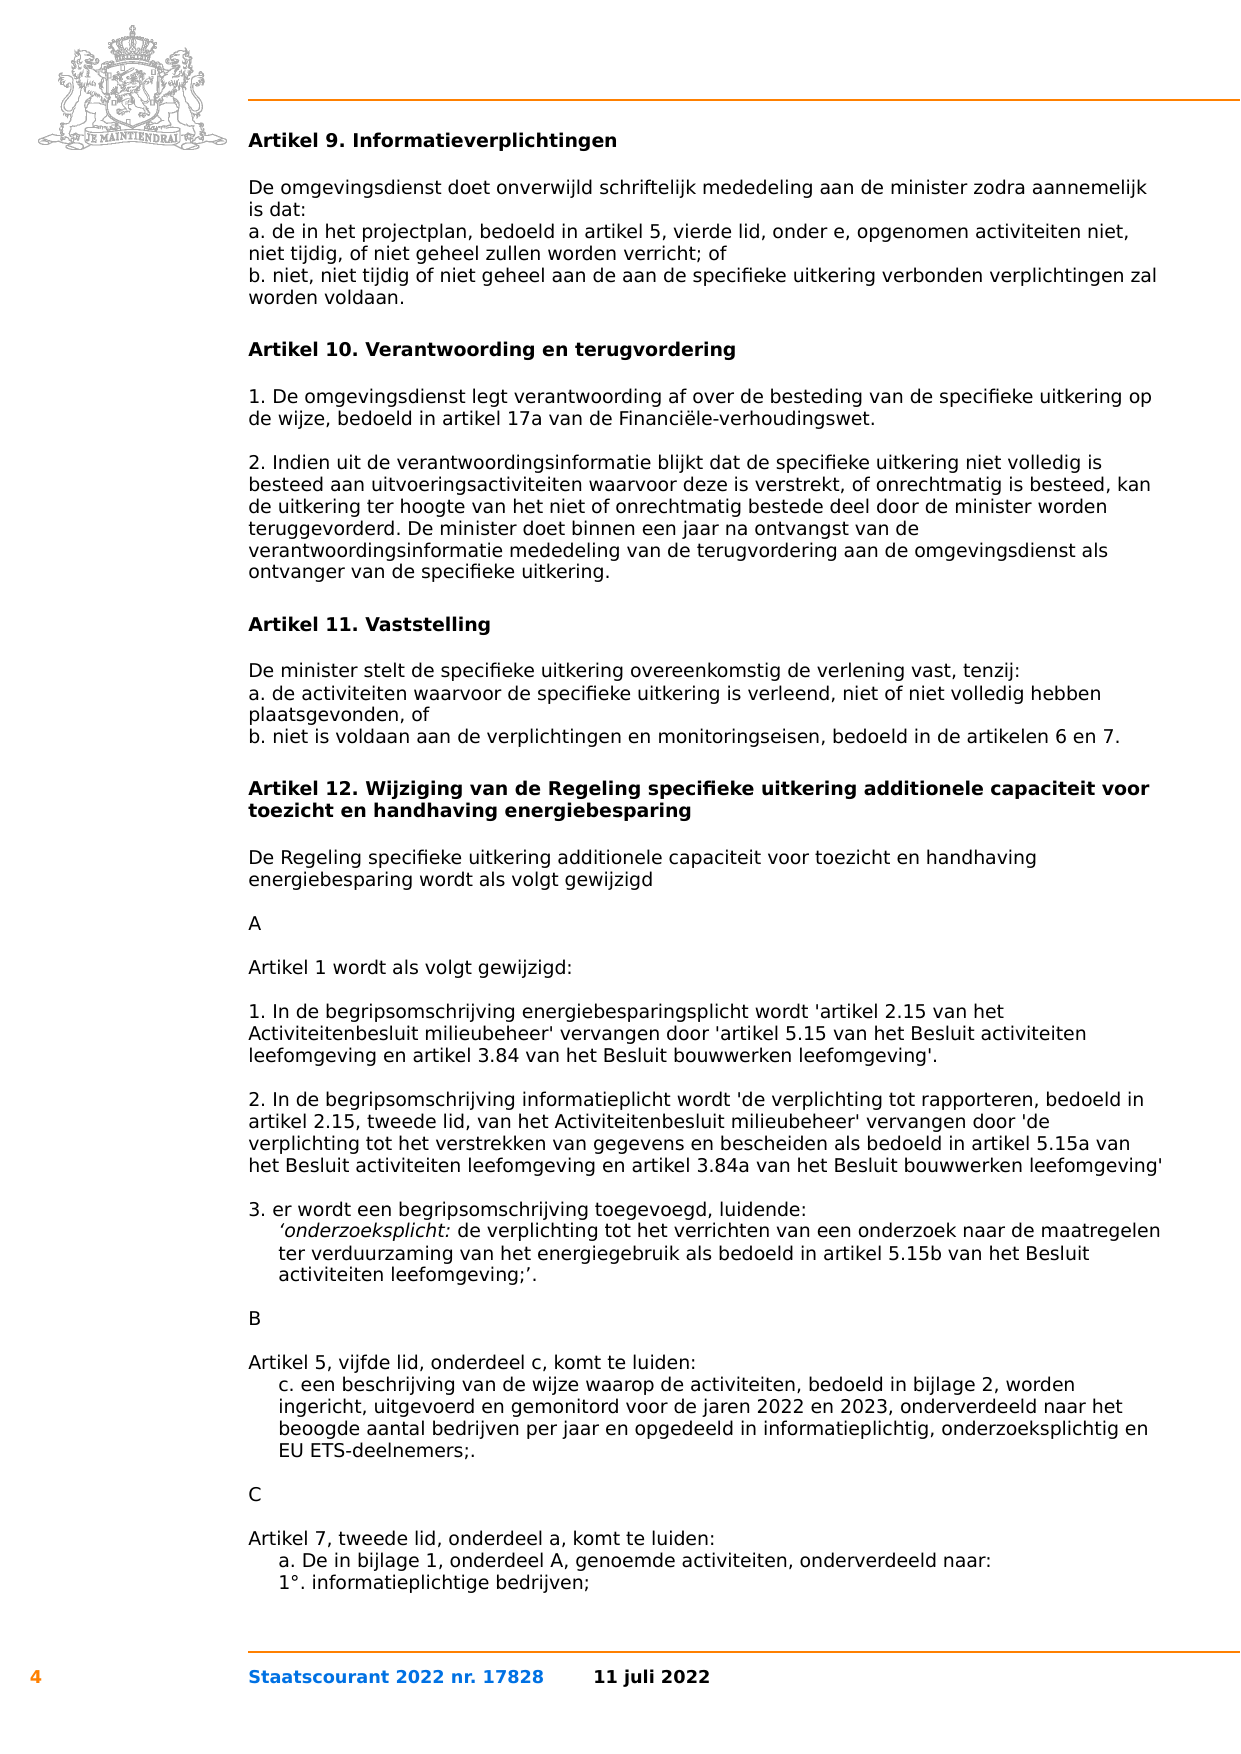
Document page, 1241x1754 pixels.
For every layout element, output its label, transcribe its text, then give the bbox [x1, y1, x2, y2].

text 2. In de begripsomschrijving informatieplicht wordt 'de verplichting tot rapporteren, bedoeld in artikel 2.15, tweede lid, van het Activiteitenbesluit milieubeheer' vervangen door 'de verplichting tot het verstrekken van gegevens en bescheiden als bedoeld in artikel 5.15a van het Besluit activiteiten leefomgeving en artikel 3.84a van het Besluit bouwwerken leefomgeving' [248, 1089, 1163, 1177]
text b. niet is voldaan aan de verplichtingen en monitoringseisen, bedoeld in de artikelen 6 en 7. [248, 726, 1163, 748]
text Artikel 7, tweede lid, onderdeel a, komt te luiden: [248, 1528, 1163, 1550]
text a. de activiteiten waarvoor de specifieke uitkering is verleend, niet of niet volledig hebben plaatsgevonden, of [248, 682, 1163, 726]
text A [248, 913, 1163, 935]
subtitle Artikel 10. Verantwoording en terugvordering [248, 339, 1163, 361]
text De omgevingsdienst doet onverwijld schriftelijk mededeling aan de minister zodra aannemelijk is dat: [248, 177, 1163, 221]
text 3. er wordt een begripsomschrijving toegevoegd, luidende: [248, 1198, 1163, 1220]
subtitle Artikel 12. Wijziging van de Regeling specifieke uitkering additionele capaciteit voor toezicht en handhaving energiebesparing [248, 778, 1163, 822]
text ‘onderzoeksplicht: de verplichting tot het verrichten van een onderzoek naar de maatregelen ter verduurzaming van het energiegebruik als bedoeld in artikel 5.15b van het Besluit activiteiten leefomgeving;’. [278, 1220, 1163, 1286]
text De Regeling specifieke uitkering additionele capaciteit voor toezicht en handhaving energiebesparing wordt als volgt gewijzigd [248, 847, 1163, 891]
text De minister stelt de specifieke uitkering overeenkomstig de verlening vast, tenzij: [248, 660, 1163, 682]
subtitle Artikel 11. Vaststelling [248, 613, 1163, 635]
picture [38, 25, 227, 150]
text C [248, 1484, 1163, 1506]
text c. een beschrijving van de wijze waarop de activiteiten, bedoeld in bijlage 2, worden ingericht, uitgevoerd en gemonitord voor de jaren 2022 en 2023, onderverdeeld naar het beoogde aantal bedrijven per jaar en opgedeeld in informatieplichtig, onderzoeksplichtig en EU ETS-deelnemers;. [278, 1374, 1163, 1462]
text a. De in bijlage 1, onderdeel A, genoemde activiteiten, onderverdeeld naar: [278, 1550, 1163, 1572]
text 1. In de begripsomschrijving energiebesparingsplicht wordt 'artikel 2.15 van het Activiteitenbesluit milieubeheer' vervangen door 'artikel 5.15 van het Besluit activiteiten leefomgeving en artikel 3.84 van het Besluit bouwwerken leefomgeving'. [248, 1001, 1163, 1067]
text Artikel 1 wordt als volgt gewijzigd: [248, 957, 1163, 979]
text b. niet, niet tijdig of niet geheel aan de aan de specifieke uitkering verbonden verplichtingen zal worden voldaan. [248, 265, 1163, 309]
subtitle Artikel 9. Informatieverplichtingen [248, 130, 1163, 152]
text 2. Indien uit de verantwoordingsinformatie blijkt dat de specifieke uitkering niet volledig is besteed aan uitvoeringsactiviteiten waarvoor deze is verstrekt, of onrechtmatig is besteed, kan de uitkering ter hoogte van het niet of onrechtmatig bestede deel door de minister worden teruggevorderd. De minister doet binnen een jaar na ontvangst van de verantwoordingsinformatie mededeling van de terugvordering aan de omgevingsdienst als ontvanger van de specifieke uitkering. [248, 452, 1163, 583]
text 1. De omgevingsdienst legt verantwoording af over de besteding van de specifieke uitkering op de wijze, bedoeld in artikel 17a van de Financiële-verhoudingswet. [248, 386, 1163, 430]
text a. de in het projectplan, bedoeld in artikel 5, vierde lid, onder e, opgenomen activiteiten niet, niet tijdig, of niet geheel zullen worden verricht; of [248, 221, 1163, 265]
text Artikel 5, vijfde lid, onderdeel c, komt te luiden: [248, 1352, 1163, 1374]
text B [248, 1308, 1163, 1330]
text 1°. informatieplichtige bedrijven; [278, 1572, 1163, 1594]
